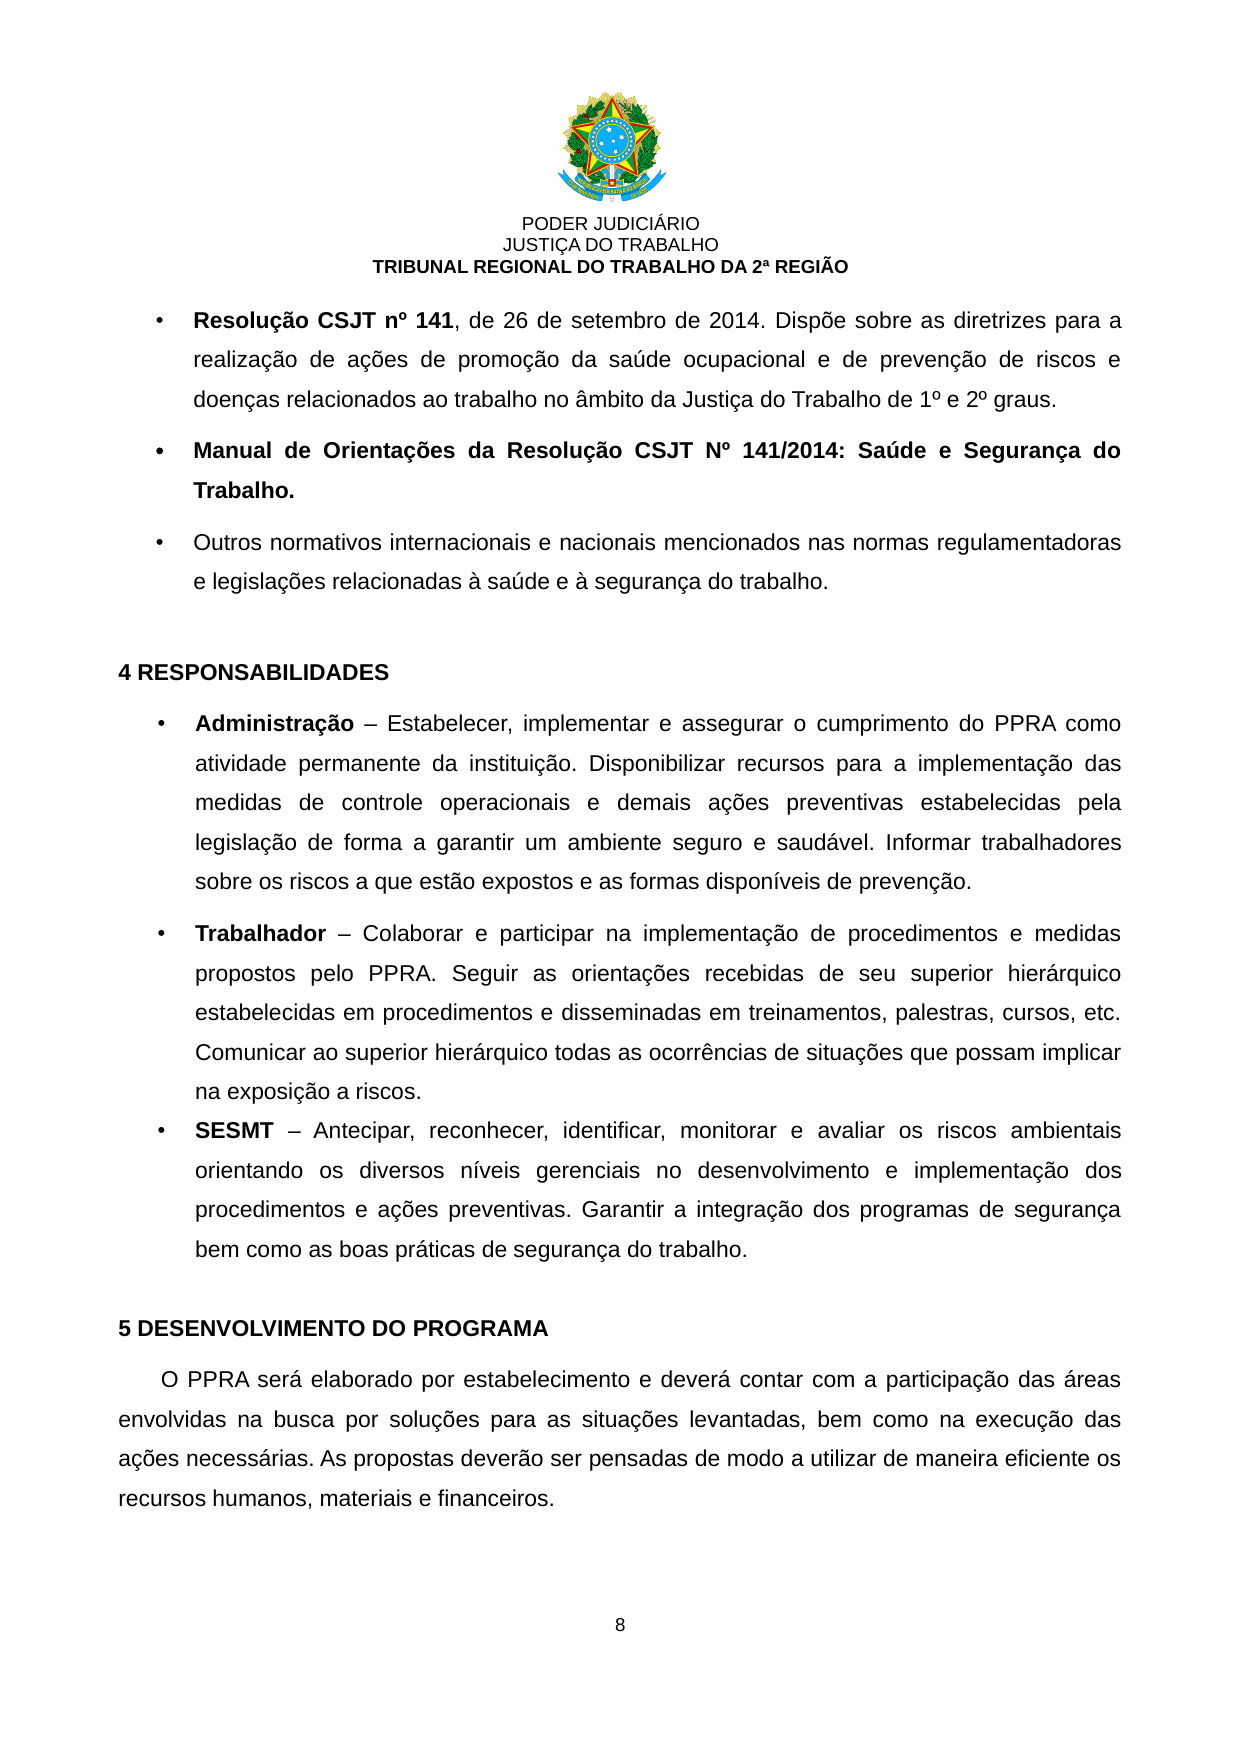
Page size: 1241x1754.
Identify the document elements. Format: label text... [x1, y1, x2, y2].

list SESMT – Antecipar, reconhecer, identificar, monitorar e avaliar os riscos ambientais orientando os diversos níveis gerenciais no desenvolvimento e implementação dos procedimentos e ações preventivas. Garantir a integração dos programas de segurança bem como as boas práticas de segurança do trabalho. [157, 1117, 1122, 1262]
list Manual de Orientações da Resolução CSJT Nº 141/2014: Saúde e Segurança do Trabalho. [156, 437, 1122, 503]
subtitle 4 RESPONSABILIDADES [118, 659, 1122, 685]
list Outros normativos internacionais e nacionais mencionados nas normas regulamentadoras e legislações relacionadas à saúde e à segurança do trabalho. [156, 529, 1122, 595]
list Administração – Estabelecer, implementar e assegurar o cumprimento do PPRA como atividade permanente da instituição. Disponibilizar recursos para a implementação das medidas de controle operacionais e demais ações preventivas estabelecidas pela legislação de forma a garantir um ambiente seguro e saudável. Informar trabalhadores sobre os riscos a que estão expostos e as formas disponíveis de prevenção. [157, 710, 1122, 894]
subtitle 5 DESENVOLVIMENTO DO PROGRAMA [118, 1315, 1122, 1341]
text O PPRA será elaborado por estabelecimento e deverá contar com a participação das áreas envolvidas na busca por soluções para as situações levantadas, bem como na execução das ações necessárias. As propostas deverão ser pensadas de modo a utilizar de maneira eficiente os recursos humanos, materiais e financeiros. [118, 1366, 1122, 1511]
list Resolução CSJT nº 141, de 26 de setembro de 2014. Dispõe sobre as diretrizes para a realização de ações de promoção da saúde ocupacional e de prevenção de riscos e doenças relacionados ao trabalho no âmbito da Justiça do Trabalho de 1º e 2º graus. [156, 307, 1122, 412]
list Trabalhador – Colaborar e participar na implementação de procedimentos e medidas propostos pelo PPRA. Seguir as orientações recebidas de seu superior hierárquico estabelecidas em procedimentos e disseminadas em treinamentos, palestras, cursos, etc. Comunicar ao superior hierárquico todas as ocorrências de situações que possam implicar na exposição a riscos. [157, 920, 1122, 1104]
